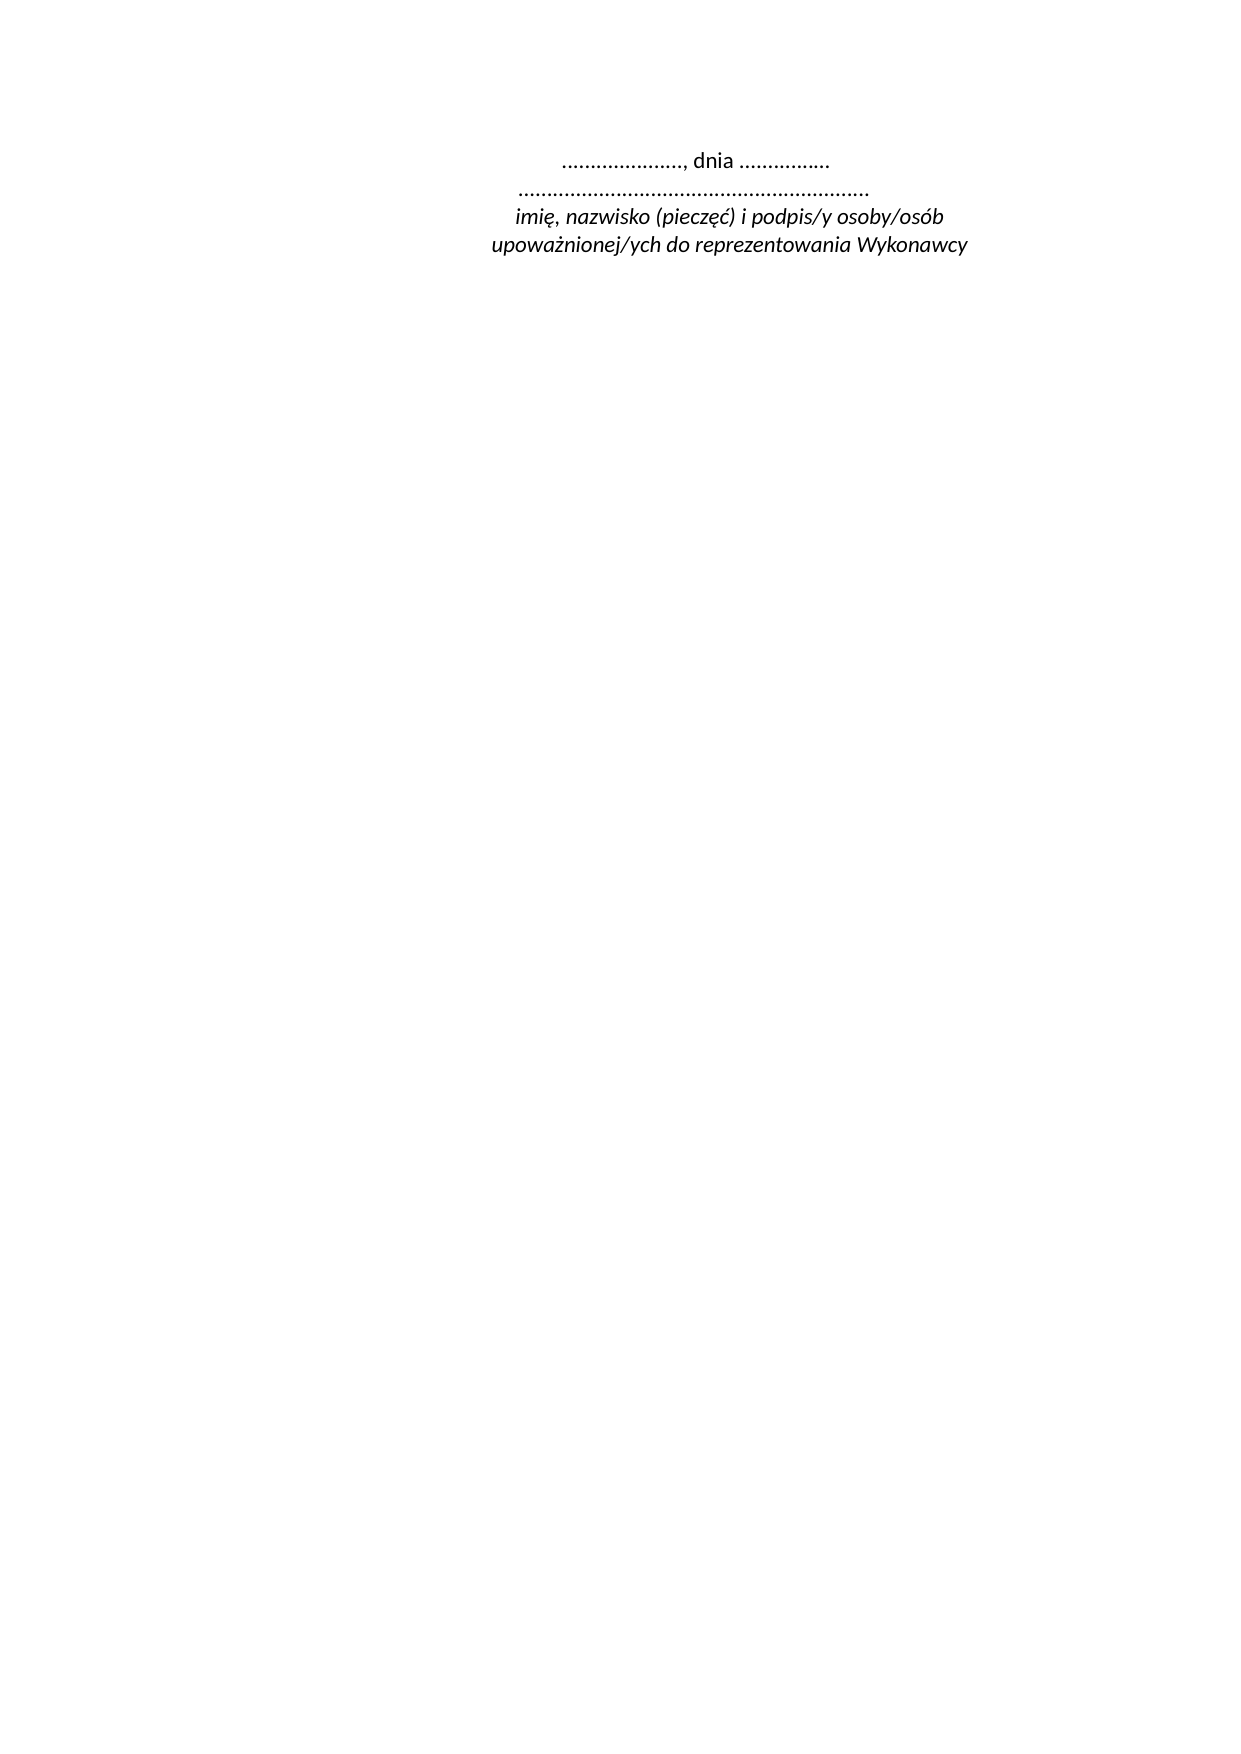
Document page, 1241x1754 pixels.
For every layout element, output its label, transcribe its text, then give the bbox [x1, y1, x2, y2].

text ....................., dnia .............… [118, 146, 1122, 174]
text upoważnionej/ych do reprezentowania Wykonawcy [118, 230, 1122, 258]
text imię, nazwisko (pieczęć) i podpis/y osoby/osób [118, 202, 1122, 230]
text ............................................................. [118, 174, 1122, 202]
